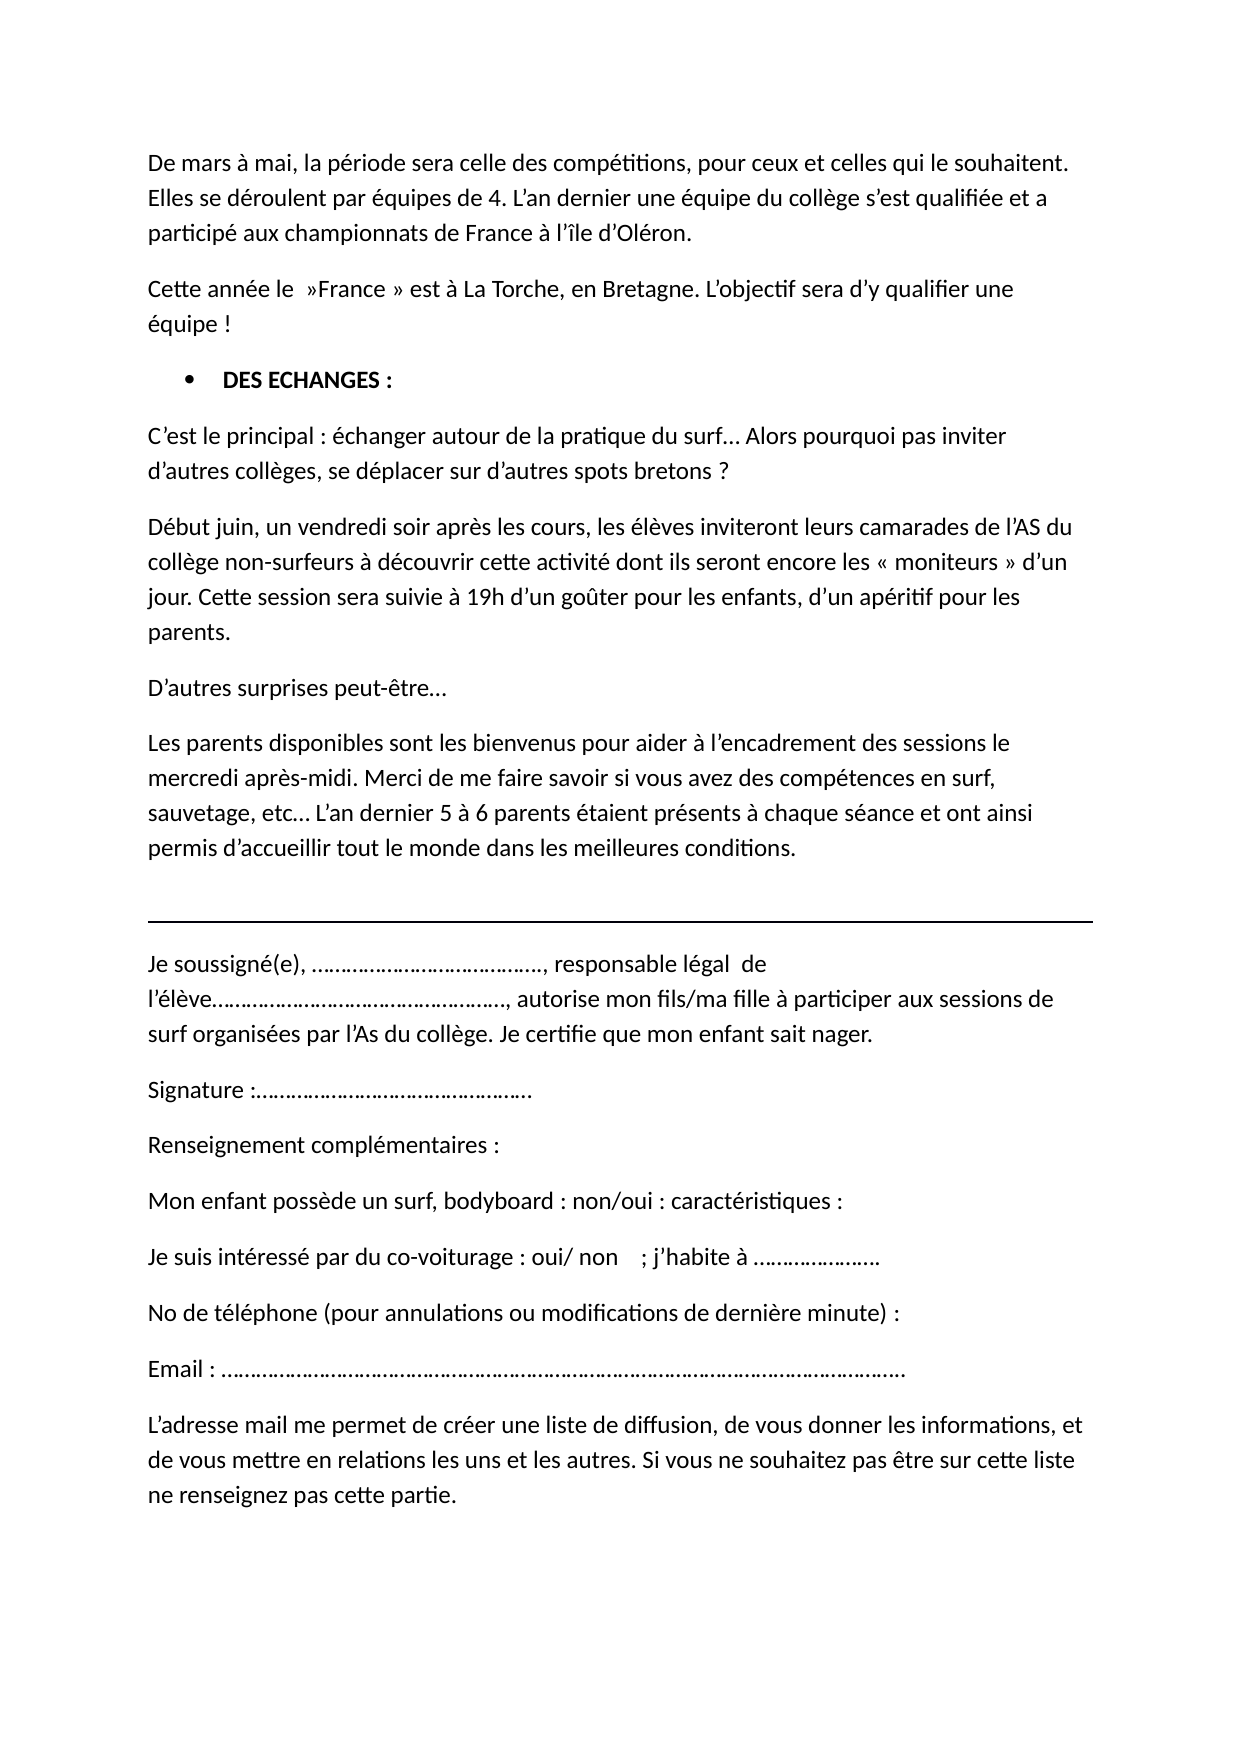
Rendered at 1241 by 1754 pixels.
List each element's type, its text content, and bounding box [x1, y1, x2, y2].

text Les parents disponibles sont les bienvenus pour aider à l’encadrement des sessions le mercredi après-midi. Merci de me faire savoir si vous avez des compétences en surf, sauvetage, etc… L’an dernier 5 à 6 parents étaient présents à chaque séance et ont ainsi permis d’accueillir tout le monde dans les meilleures conditions. [148, 728, 1093, 863]
text L’adresse mail me permet de créer une liste de diffusion, de vous donner les informations, et de vous mettre en relations les uns et les autres. Si vous ne souhaitez pas être sur cette liste ne renseignez pas cette partie. [148, 1409, 1093, 1509]
text Début juin, un vendredi soir après les cours, les élèves inviteront leurs camarades de l’AS du collège non-surfeurs à découvrir cette activité dont ils seront encore les « moniteurs » d’un jour. Cette session sera suivie à 19h d’un goûter pour les enfants, d’un apéritif pour les parents. [148, 511, 1093, 646]
text C’est le principal : échanger autour de la pratique du surf… Alors pourquoi pas inviter d’autres collèges, se déplacer sur d’autres spots bretons ? [148, 420, 1093, 486]
text De mars à mai, la période sera celle des compétitions, pour ceux et celles qui le souhaitent. Elles se déroulent par équipes de 4. L’an dernier une équipe du collège s’est qualifiée et a participé aux championnats de France à l’île d’Oléron. [148, 148, 1093, 248]
text Mon enfant possède un surf, bodyboard : non/oui : caractéristiques : [148, 1185, 1093, 1216]
text Cette année le »France » est à La Torche, en Bretagne. L’objectif sera d’y qualifier une équipe ! [148, 273, 1093, 339]
text Je suis intéressé par du co-voiturage : oui/ non ; j’habite à …………………. [148, 1241, 1093, 1272]
text Signature :………………………………………… [148, 1074, 1093, 1104]
text D’autres surprises peut-être… [148, 672, 1093, 702]
text No de téléphone (pour annulations ou modifications de dernière minute) : [148, 1297, 1093, 1328]
text Je soussigné(e), …………………………………., responsable légal de l’élève……………………………………………, autorise mon fils/ma fille à participer aux sessions de surf organisées par l’As du collège. Je certifie que mon enfant sait nager. [148, 948, 1093, 1048]
text Email : ……………………………………………………………………………………………………….. [148, 1353, 1093, 1383]
list DES ECHANGES : [185, 364, 1093, 395]
text Renseignement complémentaires : [148, 1129, 1093, 1160]
